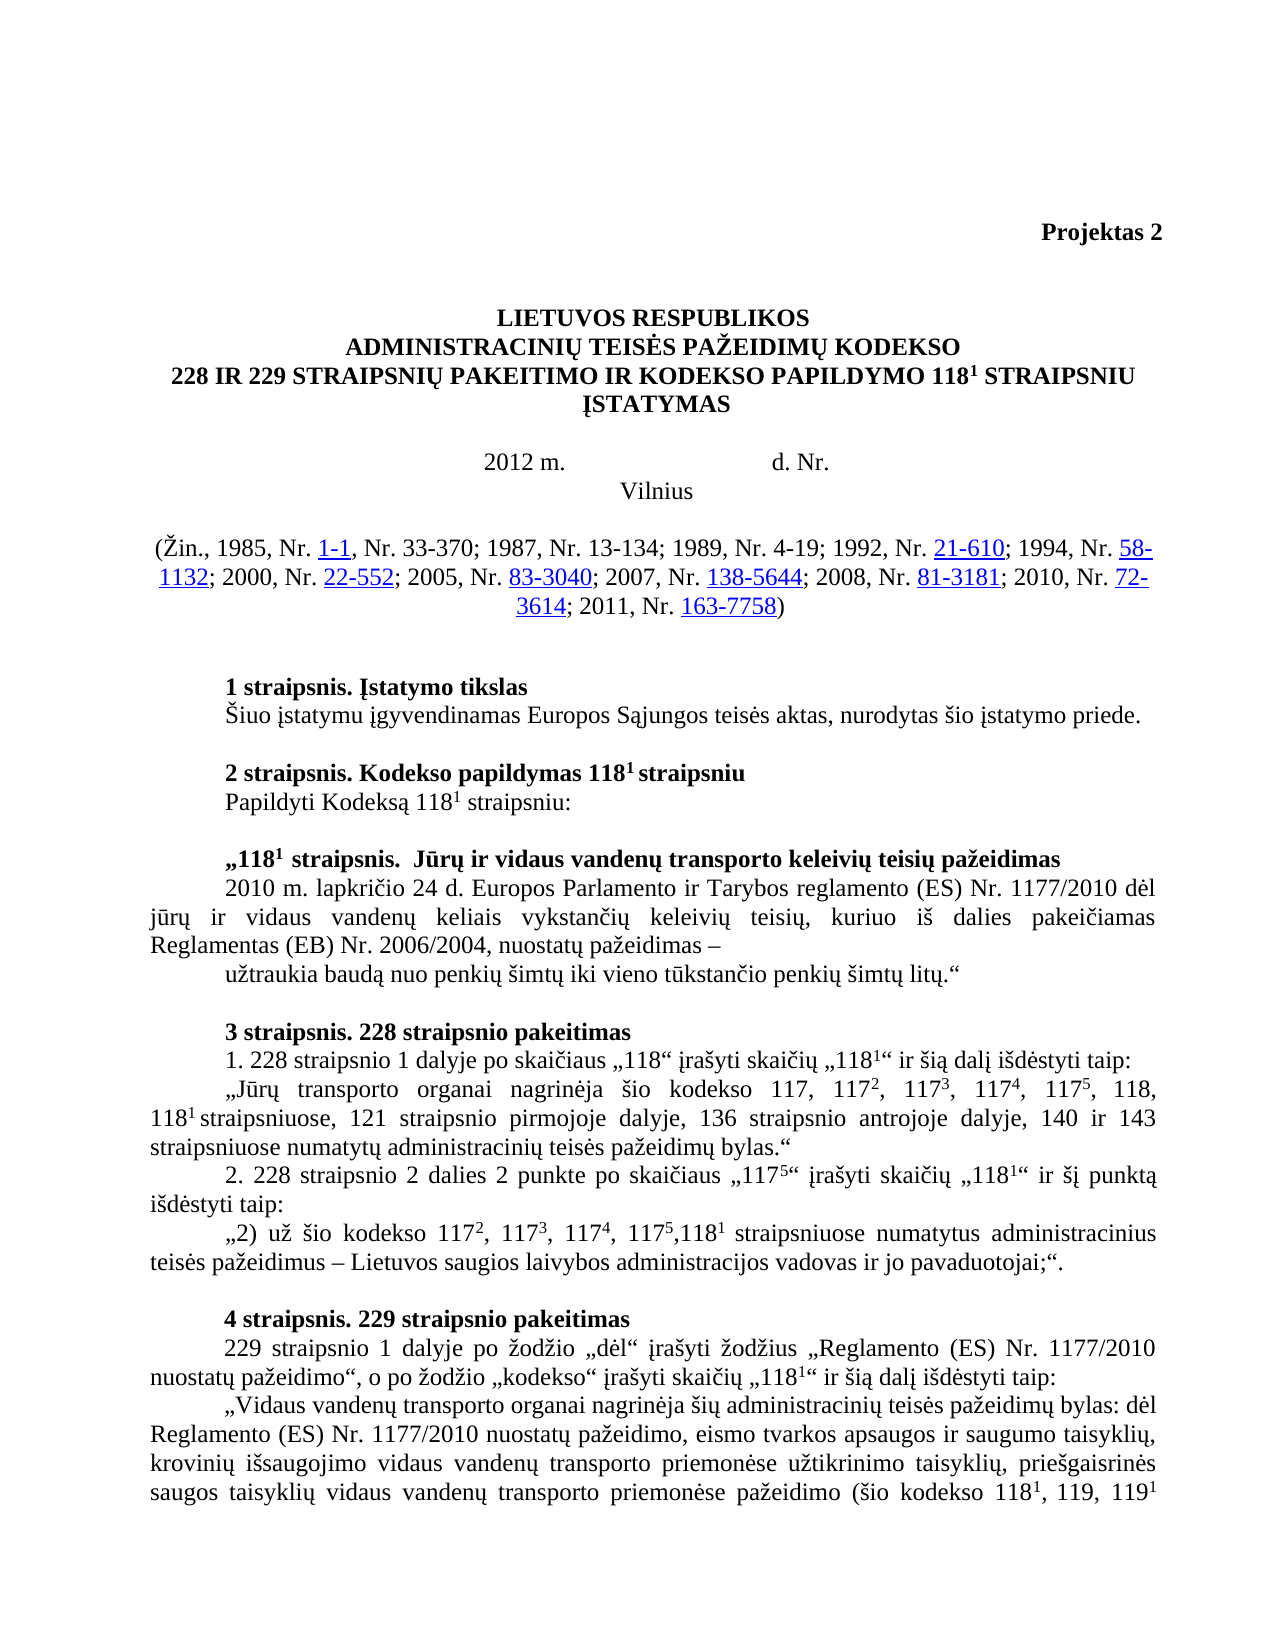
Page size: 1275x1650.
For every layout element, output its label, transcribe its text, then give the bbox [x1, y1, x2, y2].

text ADMINISTRACINIŲ TEISĖS PAŽEIDIMŲ KODEKSO [150, 332, 1163, 361]
text Šiuo įstatymu įgyvendinamas Europos Sąjungos teisės aktas, nurodytas šio įstatymo priede. [150, 700, 1157, 729]
text užtraukia baudą nuo penkių šimtų iki vieno tūkstančio penkių šimtų litų.“ [150, 959, 1157, 988]
text 4 straipsnis. 229 straipsnio pakeitimas [150, 1304, 1157, 1333]
text 229 straipsnio 1 dalyje po žodžio „dėl“ įrašyti žodžius „Reglamento (ES) Nr. 1177/2010 nuostatų pažeidimo“, o po žodžio „kodekso“ įrašyti skaičių „1181“ ir šią dalį išdėstyti taip: [150, 1333, 1157, 1390]
text 1. 228 straipsnio 1 dalyje po skaičiaus „118“ įrašyti skaičių „1181“ ir šią dalį išdėstyti taip: [150, 1045, 1157, 1074]
text (Žin., 1985, Nr. 1-1, Nr. 33-370; 1987, Nr. 13-134; 1989, Nr. 4-19; 1992, Nr. 21-610; 1994, Nr. 58-1132; 2000, Nr. 22-552; 2005, Nr. 83-3040; 2007, Nr. 138-5644; 2008, Nr. 81-3181; 2010, Nr. 72-3614; 2011, Nr. 163-7758) [150, 533, 1157, 619]
text 228 IR 229 STRAIPSNIŲ PAKEITIMO IR KODEKSO PAPILDYMO 1181 STRAIPSNIU [150, 361, 1163, 389]
text Papildyti Kodeksą 1181 straipsniu: [150, 787, 1157, 815]
text „1181 straipsnis. Jūrų ir vidaus vandenų transporto keleivių teisių pažeidimas [150, 844, 1157, 873]
text „Jūrų transporto organai nagrinėja šio kodekso 117, 1172, 1173, 1174, 1175, 118, 1181 straipsniuose, 121 straipsnio pirmojoje dalyje, 136 straipsnio antrojoje dalyje, 140 ir 143 straipsniuose numatytų administracinių teisės pažeidimų bylas.“ [150, 1074, 1157, 1160]
text „Vidaus vandenų transporto organai nagrinėja šių administracinių teisės pažeidimų bylas: dėl Reglamento (ES) Nr. 1177/2010 nuostatų pažeidimo, eismo tvarkos apsaugos ir saugumo taisyklių, krovinių išsaugojimo vidaus vandenų transporto priemonėse užtikrinimo taisyklių, priešgaisrinės saugos taisyklių vidaus vandenų transporto priemonėse pažeidimo (šio kodekso 1181, 119, 1191 [150, 1390, 1157, 1505]
text 1 straipsnis. Įstatymo tikslas [150, 672, 1157, 700]
text „2) už šio kodekso 1172, 1173, 1174, 1175,1181 straipsniuose numatytus administracinius teisės pažeidimus – Lietuvos saugios laivybos administracijos vadovas ir jo pavaduotojai;“. [150, 1218, 1157, 1275]
text ĮSTATYMAS [150, 389, 1163, 418]
text 2 straipsnis. Kodekso papildymas 1181 straipsniu [150, 758, 1157, 787]
text 2012 m. d. Nr. [150, 447, 1163, 476]
text Projektas 2 [150, 217, 1163, 246]
text LIETUVOS RESPUBLIKOS [150, 303, 1163, 332]
text 2. 228 straipsnio 2 dalies 2 punkte po skaičiaus „1175“ įrašyti skaičių „1181“ ir šį punktą išdėstyti taip: [150, 1160, 1157, 1218]
text 3 straipsnis. 228 straipsnio pakeitimas [150, 1017, 1157, 1045]
text 2010 m. lapkričio 24 d. Europos Parlamento ir Tarybos reglamento (ES) Nr. 1177/2010 dėl jūrų ir vidaus vandenų keliais vykstančių keleivių teisių, kuriuo iš dalies pakeičiamas Reglamentas (EB) Nr. 2006/2004, nuostatų pažeidimas – [150, 873, 1157, 959]
text Vilnius [150, 476, 1163, 504]
